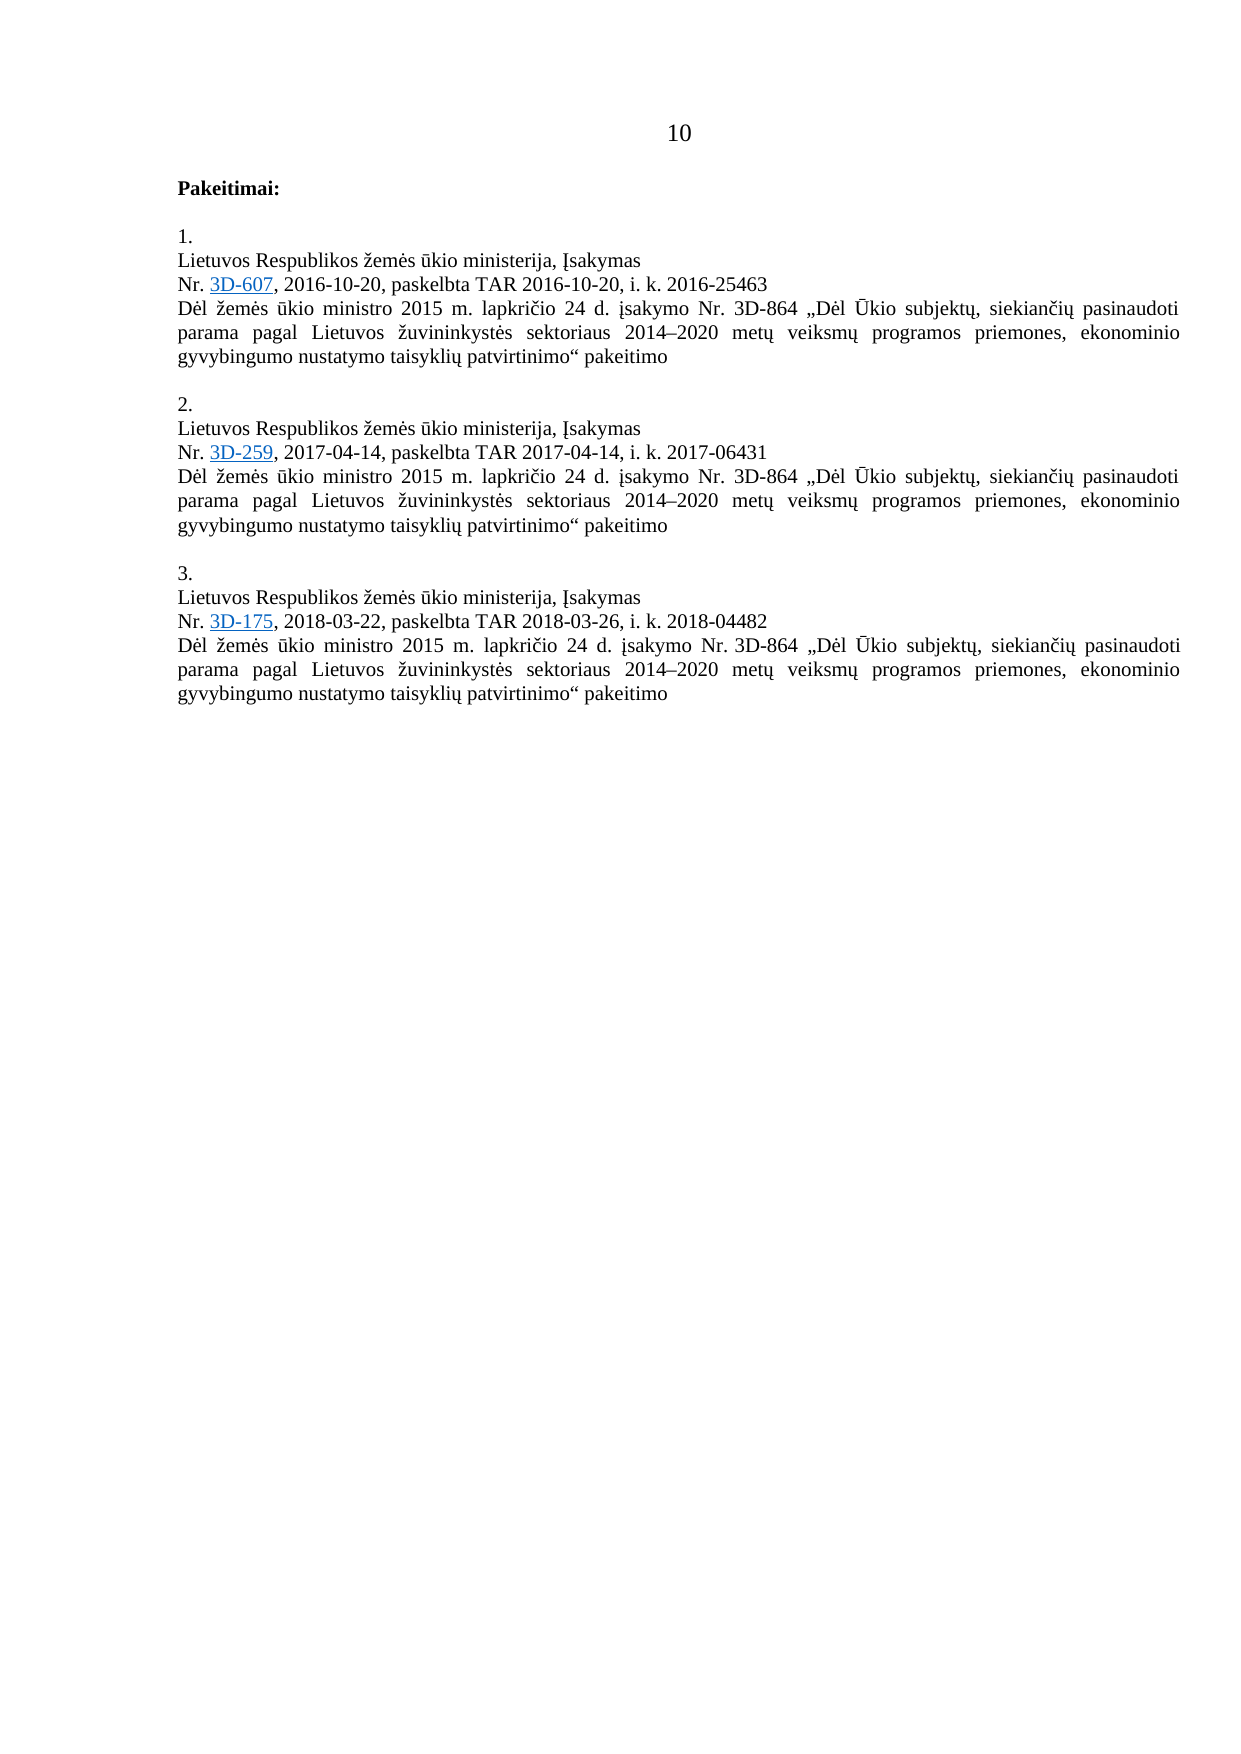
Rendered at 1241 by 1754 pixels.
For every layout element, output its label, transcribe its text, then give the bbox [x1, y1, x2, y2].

text 2. [177, 392, 1181, 416]
text Lietuvos Respublikos žemės ūkio ministerija, Įsakymas [177, 248, 1181, 272]
text Nr. 3D-175, 2018-03-22, paskelbta TAR 2018-03-26, i. k. 2018-04482 [177, 609, 1181, 633]
text Dėl žemės ūkio ministro 2015 m. lapkričio 24 d. įsakymo Nr. 3D-864 „Dėl Ūkio subjektų, siekiančių pasinaudoti parama pagal Lietuvos žuvininkystės sektoriaus 2014–2020 metų veiksmų programos priemones, ekonominio gyvybingumo nustatymo taisyklių patvirtinimo“ pakeitimo [177, 633, 1181, 705]
text Lietuvos Respublikos žemės ūkio ministerija, Įsakymas [177, 585, 1181, 609]
text Lietuvos Respublikos žemės ūkio ministerija, Įsakymas [177, 416, 1181, 440]
text Nr. 3D-607, 2016-10-20, paskelbta TAR 2016-10-20, i. k. 2016-25463 [177, 272, 1181, 296]
text Pakeitimai: [177, 176, 1181, 200]
text Nr. 3D-259, 2017-04-14, paskelbta TAR 2017-04-14, i. k. 2017-06431 [177, 440, 1181, 464]
text 3. [177, 561, 1181, 585]
text Dėl žemės ūkio ministro 2015 m. lapkričio 24 d. įsakymo Nr. 3D-864 „Dėl Ūkio subjektų, siekiančių pasinaudoti parama pagal Lietuvos žuvininkystės sektoriaus 2014–2020 metų veiksmų programos priemones, ekonominio gyvybingumo nustatymo taisyklių patvirtinimo“ pakeitimo [177, 296, 1181, 368]
text Dėl žemės ūkio ministro 2015 m. lapkričio 24 d. įsakymo Nr. 3D-864 „Dėl Ūkio subjektų, siekiančių pasinaudoti parama pagal Lietuvos žuvininkystės sektoriaus 2014–2020 metų veiksmų programos priemones, ekonominio gyvybingumo nustatymo taisyklių patvirtinimo“ pakeitimo [177, 464, 1181, 537]
text 1. [177, 224, 1181, 248]
